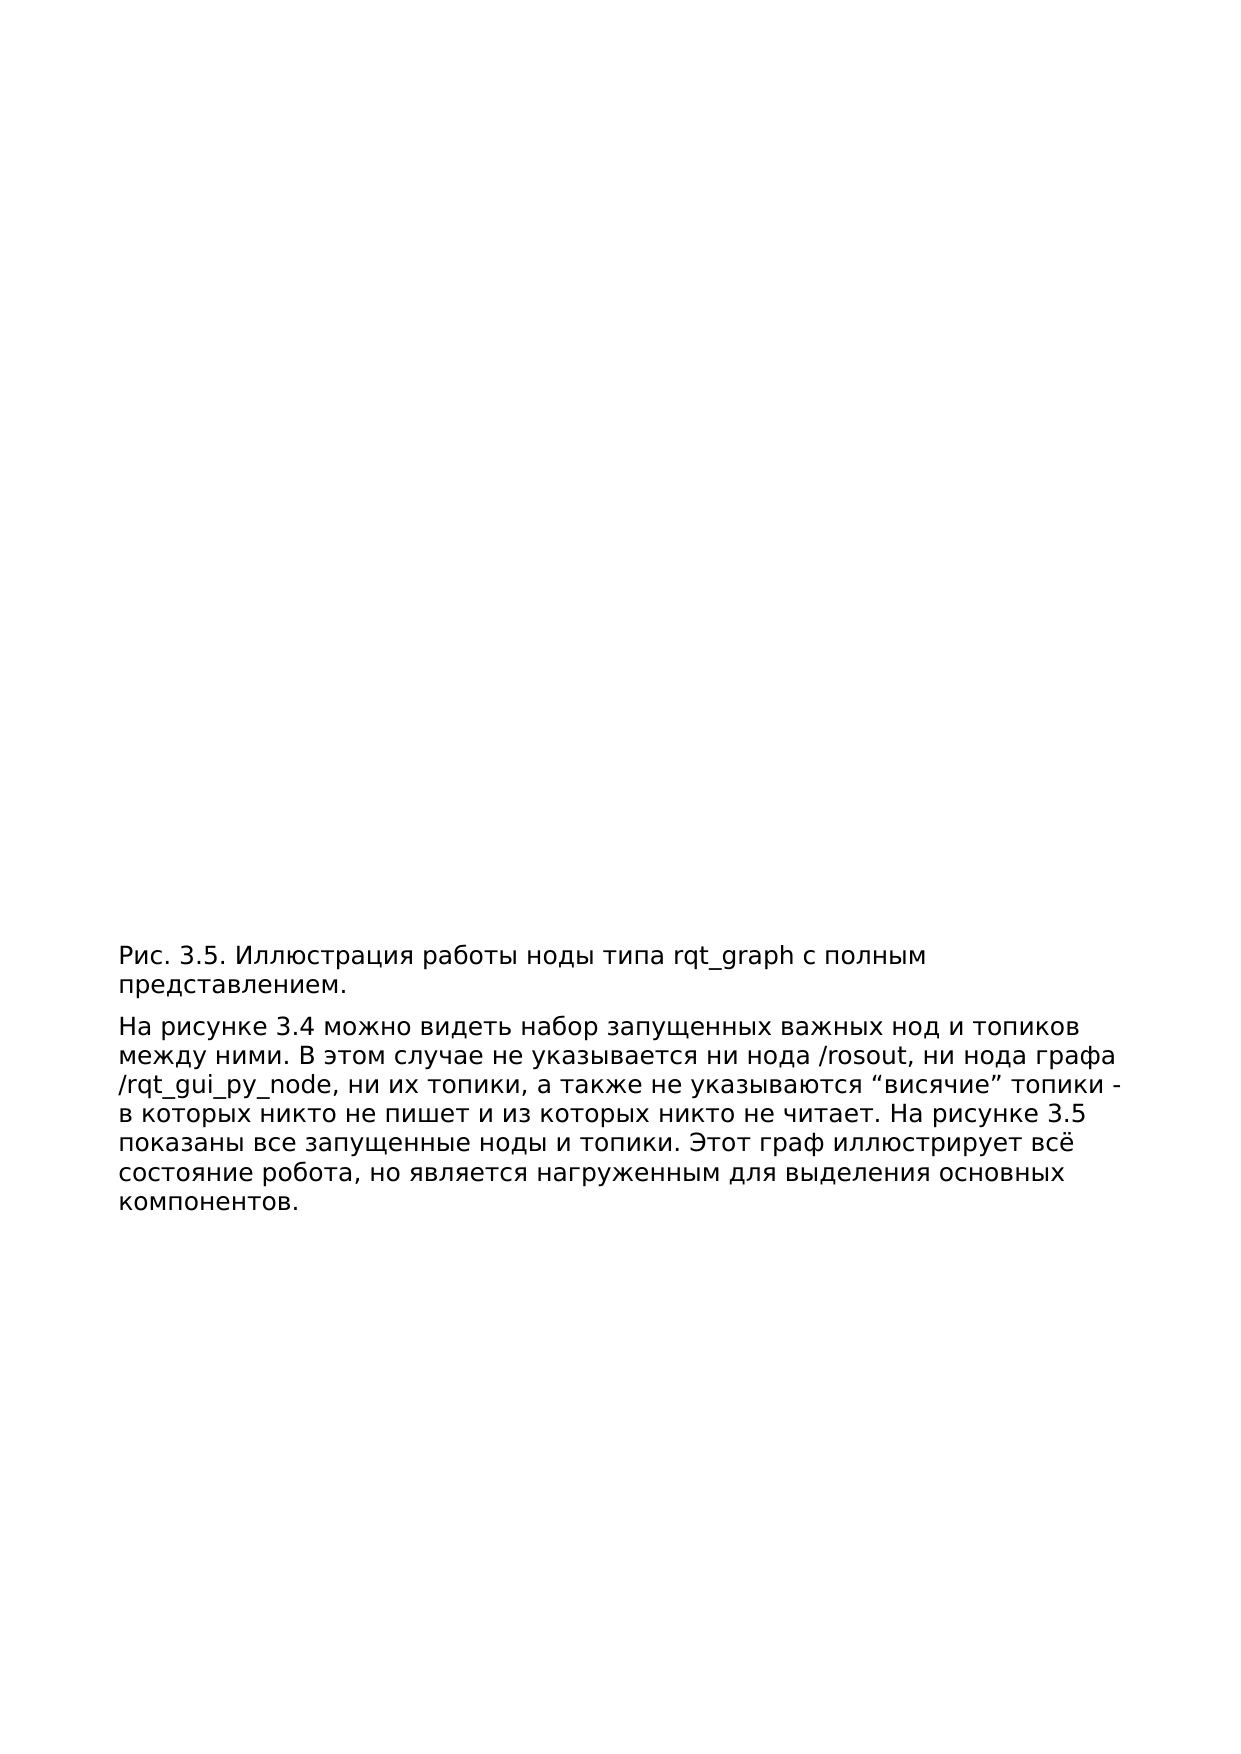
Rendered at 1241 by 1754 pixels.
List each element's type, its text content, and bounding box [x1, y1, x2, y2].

text На рисунке 3.4 можно видеть набор запущенных важных нод и топиков между ними. В этом случае не указывается ни нода /rosout, ни нода графа /rqt_gui_py_node, ни их топики, а также не указываются “висячие” топики - в которых никто не пишет и из которых никто не читает. На рисунке 3.5 показаны все запущенные ноды и топики. Этот граф иллюстрирует всё состояние робота, но является нагруженным для выделения основных компонентов. [118, 1012, 1122, 1216]
text Рис. 3.5. Иллюстрация работы ноды типа rqt_graph с полным представлением. [118, 941, 1122, 999]
